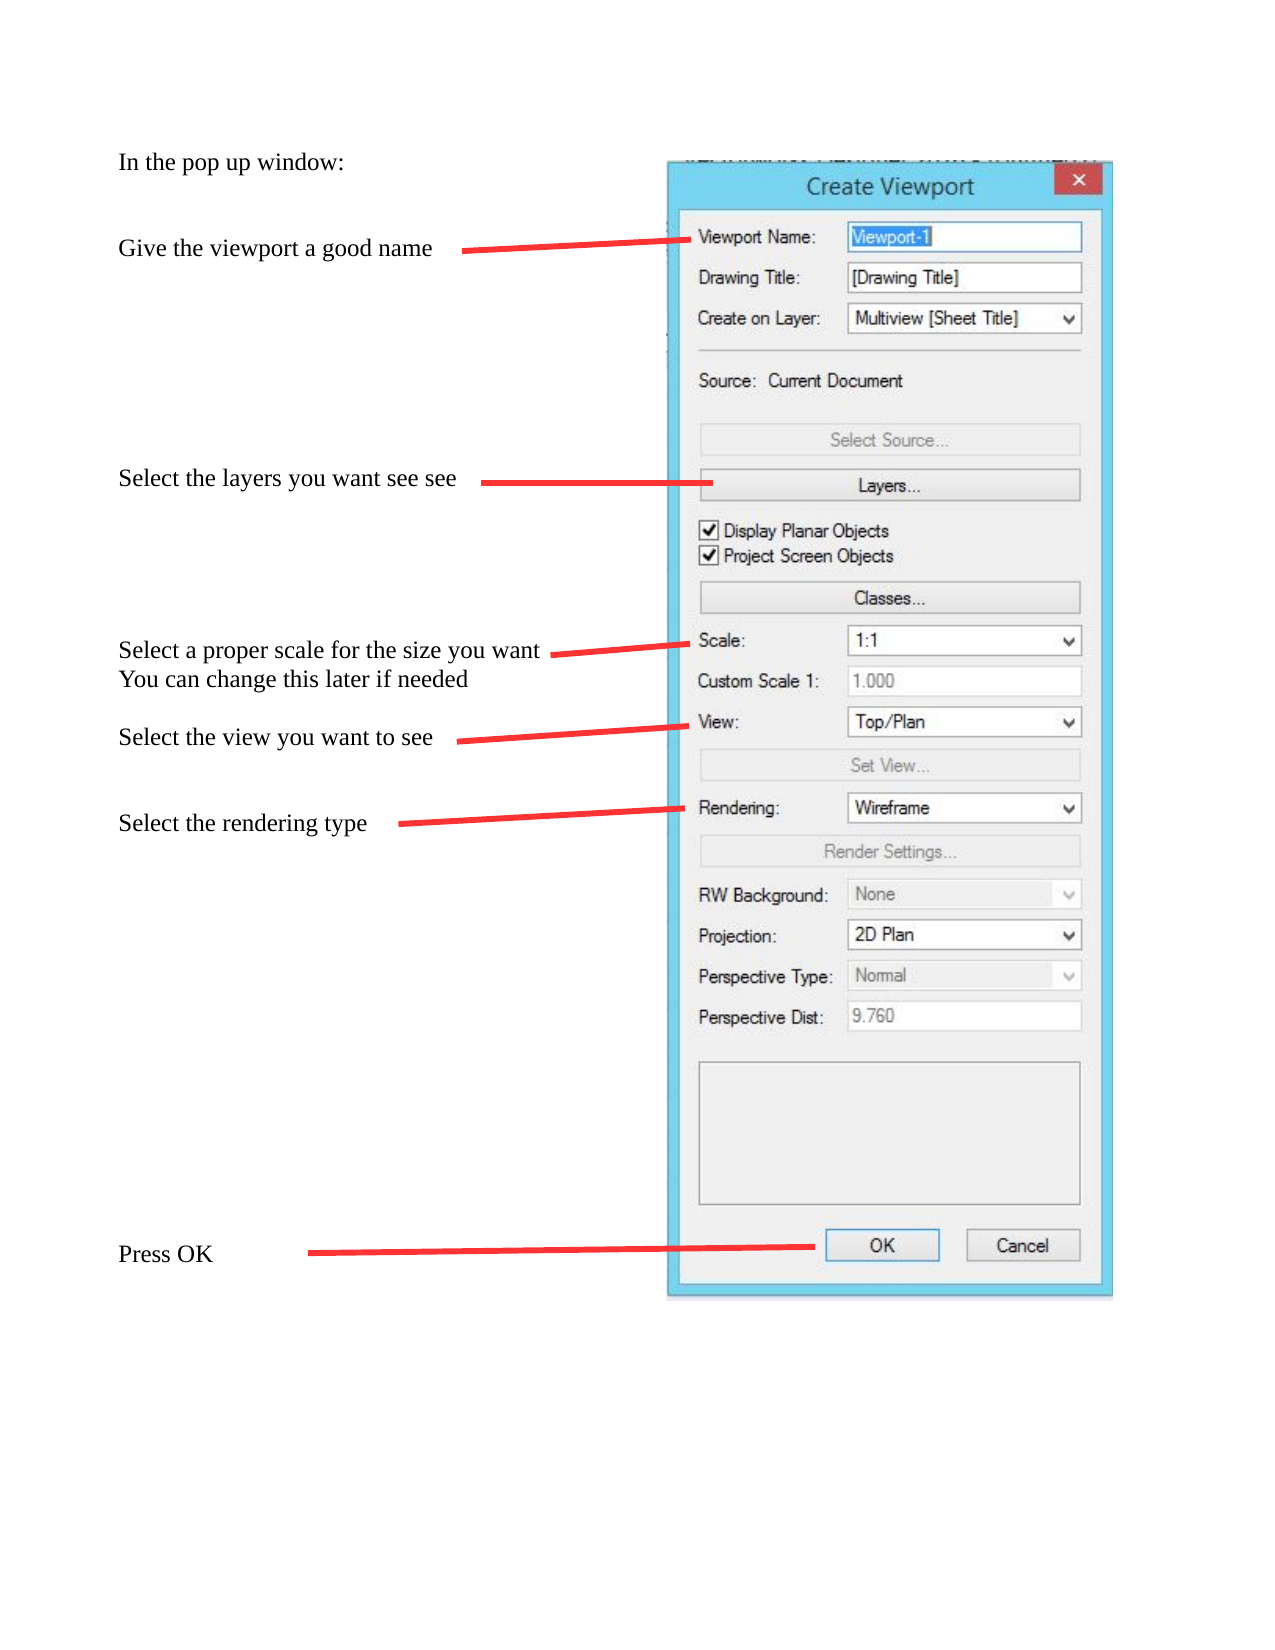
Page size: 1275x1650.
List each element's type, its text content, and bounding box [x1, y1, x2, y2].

text In the pop up window: [118, 147, 1157, 176]
text Press OK [118, 1239, 666, 1268]
text Select the layers you want see see [118, 463, 666, 492]
text [1113, 664, 1157, 693]
text Select the rendering type [118, 808, 666, 837]
text [1113, 722, 1157, 751]
text You can change this later if needed [118, 664, 666, 693]
text [1113, 463, 1157, 492]
text [1113, 1239, 1157, 1268]
text [1113, 233, 1157, 262]
text [1113, 636, 1157, 664]
picture [666, 160, 1113, 1301]
text Select the view you want to see [118, 722, 666, 751]
text Give the viewport a good name [118, 233, 666, 262]
text Select a proper scale for the size you want [118, 636, 666, 664]
text [1113, 808, 1157, 837]
